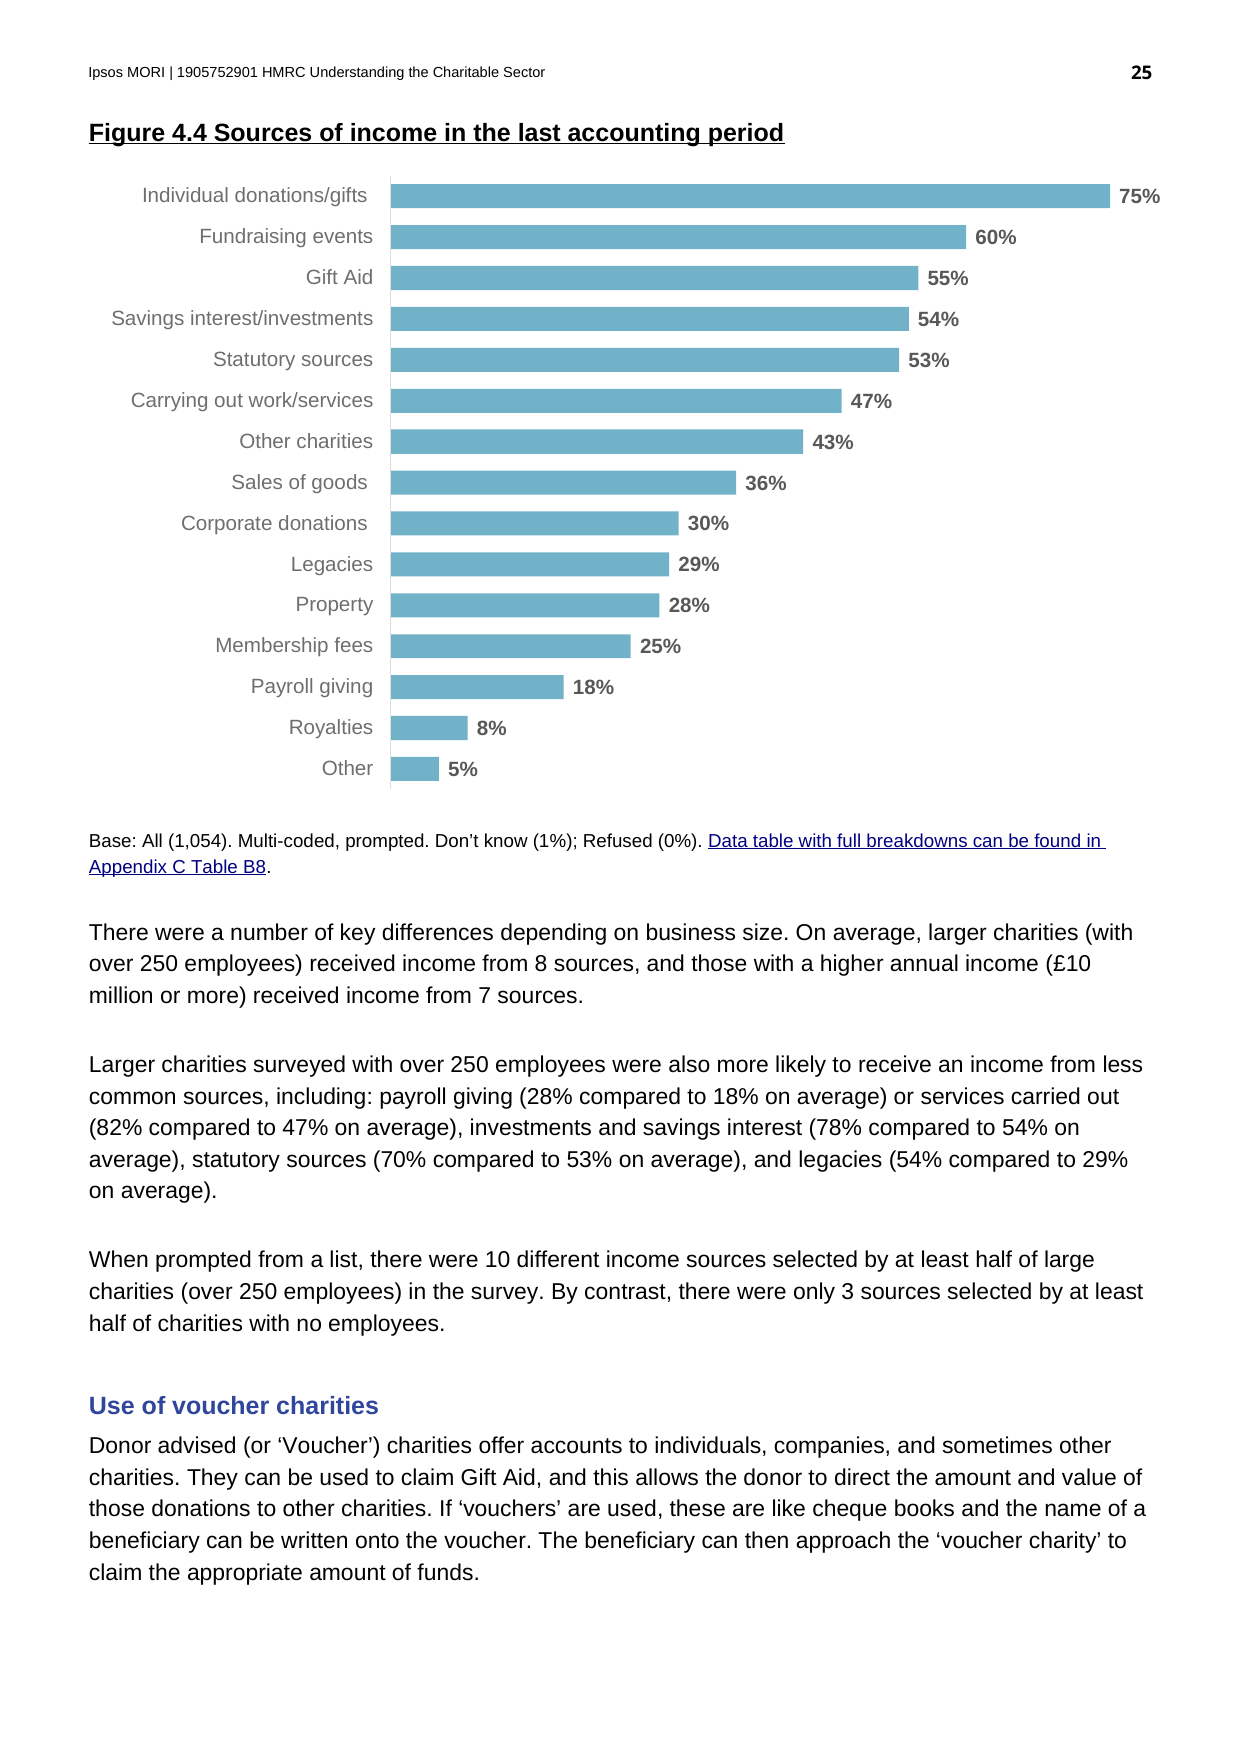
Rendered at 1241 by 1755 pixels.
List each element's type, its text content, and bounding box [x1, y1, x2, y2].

subtitle Use of voucher charities [89, 1391, 1152, 1420]
list Donor advised (or ‘Voucher’) charities offer accounts to individuals, companies, and sometimes other charities. They can be used to claim Gift Aid, and this allows the donor to direct the amount and value of those donations to other charities. If ‘vouchers’ are used, these are like cheque books and the name of a beneficiary can be written onto the voucher. The beneficiary can then approach the ‘voucher charity’ to claim the appropriate amount of funds. [89, 1432, 1152, 1585]
list There were a number of key differences depending on business size. On average, larger charities (with over 250 employees) received income from 8 sources, and those with a higher annual income (£10 million or more) received income from 7 sources. [89, 919, 1152, 1008]
list When prompted from a list, there were 10 different income sources selected by at least half of large charities (over 250 employees) in the survey. By contrast, there were only 3 sources selected by at least half of charities with no employees. [89, 1246, 1152, 1336]
list Larger charities surveyed with over 250 employees were also more likely to receive an income from less common sources, including: payroll giving (28% compared to 18% on average) or services carried out (82% compared to 47% on average), investments and savings interest (78% compared to 54% on average), statutory sources (70% compared to 53% on average), and legacies (54% compared to 29% on average). [89, 1051, 1152, 1204]
subtitle Figure 4.4 Sources of income in the last accounting period [89, 118, 915, 147]
list Base: All (1,054). Multi-coded, prompted. Don’t know (1%); Refused (0%). Data table with full breakdowns can be found in Appendix C Table B8. [89, 830, 1152, 877]
